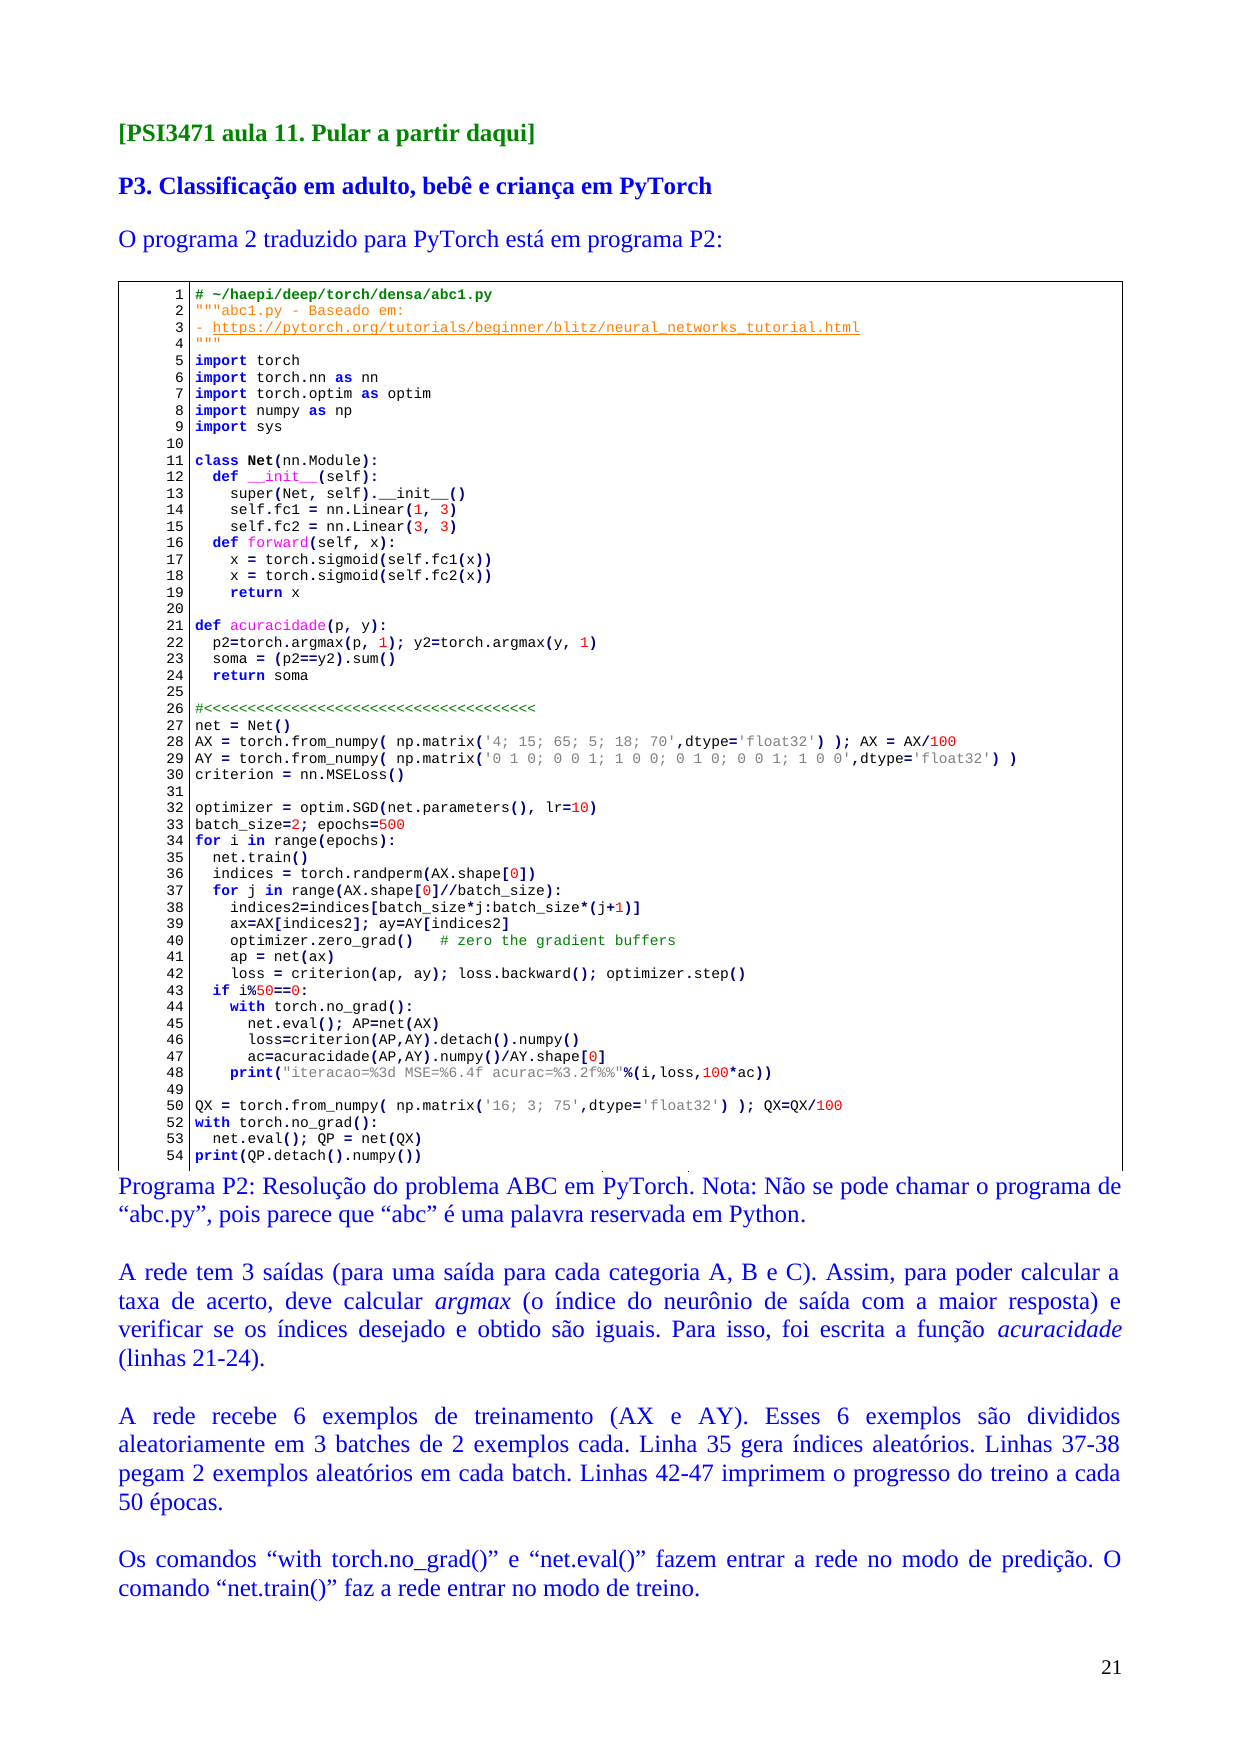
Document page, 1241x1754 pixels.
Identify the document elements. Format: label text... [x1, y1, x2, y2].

text [PSI3471 aula 11. Pular a partir daqui] [118, 118, 1122, 147]
text A rede tem 3 saídas (para uma saída para cada categoria A, B e C). Assim, para poder calcular a taxa de acerto, deve calcular argmax (o índice do neurônio de saída com a maior resposta) e verificar se os índices desejado e obtido são iguais. Para isso, foi escrita a função acuracidade (linhas 21-24). [118, 1257, 1122, 1372]
text A rede recebe 6 exemplos de treinamento (AX e AY). Esses 6 exemplos são divididos aleatoriamente em 3 batches de 2 exemplos cada. Linha 35 gera índices aleatórios. Linhas 37-38 pegam 2 exemplos aleatórios em cada batch. Linhas 42-47 imprimem o progresso do treino a cada 50 épocas. [118, 1401, 1122, 1516]
text Programa P2: Resolução do problema ABC em PyTorch. Nota: Não se pode chamar o programa de “abc.py”, pois parece que “abc” é uma palavra reservada em Python. [118, 1172, 1122, 1228]
text P3. Classificação em adulto, bebê e criança em PyTorch [118, 171, 1122, 200]
text O programa 2 traduzido para PyTorch está em programa P2: [118, 224, 1122, 252]
table_header # ~/haepi/deep/torch/densa/abc1.py """abc1.py - Baseado em: - https://pytorch.org/tutorials/beginner/blitz/neural_networks_tutorial.html """ import torch import torch.nn as nn import torch.optim as optim import numpy as np import sys class Net(nn.Module): def __init__(self): super(Net, self).__init__() self.fc1 = nn.Linear(1, 3) self.fc2 = nn.Linear(3, 3) def forward(self, x): x = torch.sigmoid(self.fc1(x)) x = torch.sigmoid(self.fc2(x)) return x def acuracidade(p, y): p2=torch.argmax(p, 1); y2=torch.argmax(y, 1) soma = (p2==y2).sum() return soma #<<<<<<<<<<<<<<<<<<<<<<<<<<<<<<<<<<<<<< net = Net() AX = torch.from_numpy( np.matrix('4; 15; 65; 5; 18; 70',dtype='float32') ); AX = AX/100 AY = torch.from_numpy( np.matrix('0 1 0; 0 0 1; 1 0 0; 0 1 0; 0 0 1; 1 0 0',dtype='float32') ) criterion = nn.MSELoss() optimizer = optim.SGD(net.parameters(), lr=10) batch_size=2; epochs=500 for i in range(epochs): net.train() indices = torch.randperm(AX.shape[0]) for j in range(AX.shape[0]//batch_size): indices2=indices[batch_size*j:batch_size*(j+1)] ax=AX[indices2]; ay=AY[indices2] optimizer.zero_grad() # zero the gradient buffers ap = net(ax) loss = criterion(ap, ay); loss.backward(); optimizer.step() if i%50==0: with torch.no_grad(): net.eval(); AP=net(AX) loss=criterion(AP,AY).detach().numpy() ac=acuracidade(AP,AY).numpy()/AY.shape[0] print("iteracao=%3d MSE=%6.4f acurac=%3.2f%%"%(i,loss,100*ac)) QX = torch.from_numpy( np.matrix('16; 3; 75',dtype='float32') ); QX=QX/100 with torch.no_grad(): net.eval(); QP = net(QX) print(QP.detach().numpy()) [190, 282, 1122, 1171]
text Os comandos “with torch.no_grad()” e “net.eval()” fazem entrar a rede no modo de predição. O comando “net.train()” faz a rede entrar no modo de treino. [118, 1544, 1122, 1602]
table_header 1 2 3 4 5 6 7 8 9 10 11 12 13 14 15 16 17 18 19 20 21 22 23 24 25 26 27 28 29 30 31 32 33 34 35 36 37 38 39 40 41 42 43 44 45 46 47 48 49 50 52 53 54 [119, 282, 189, 1171]
